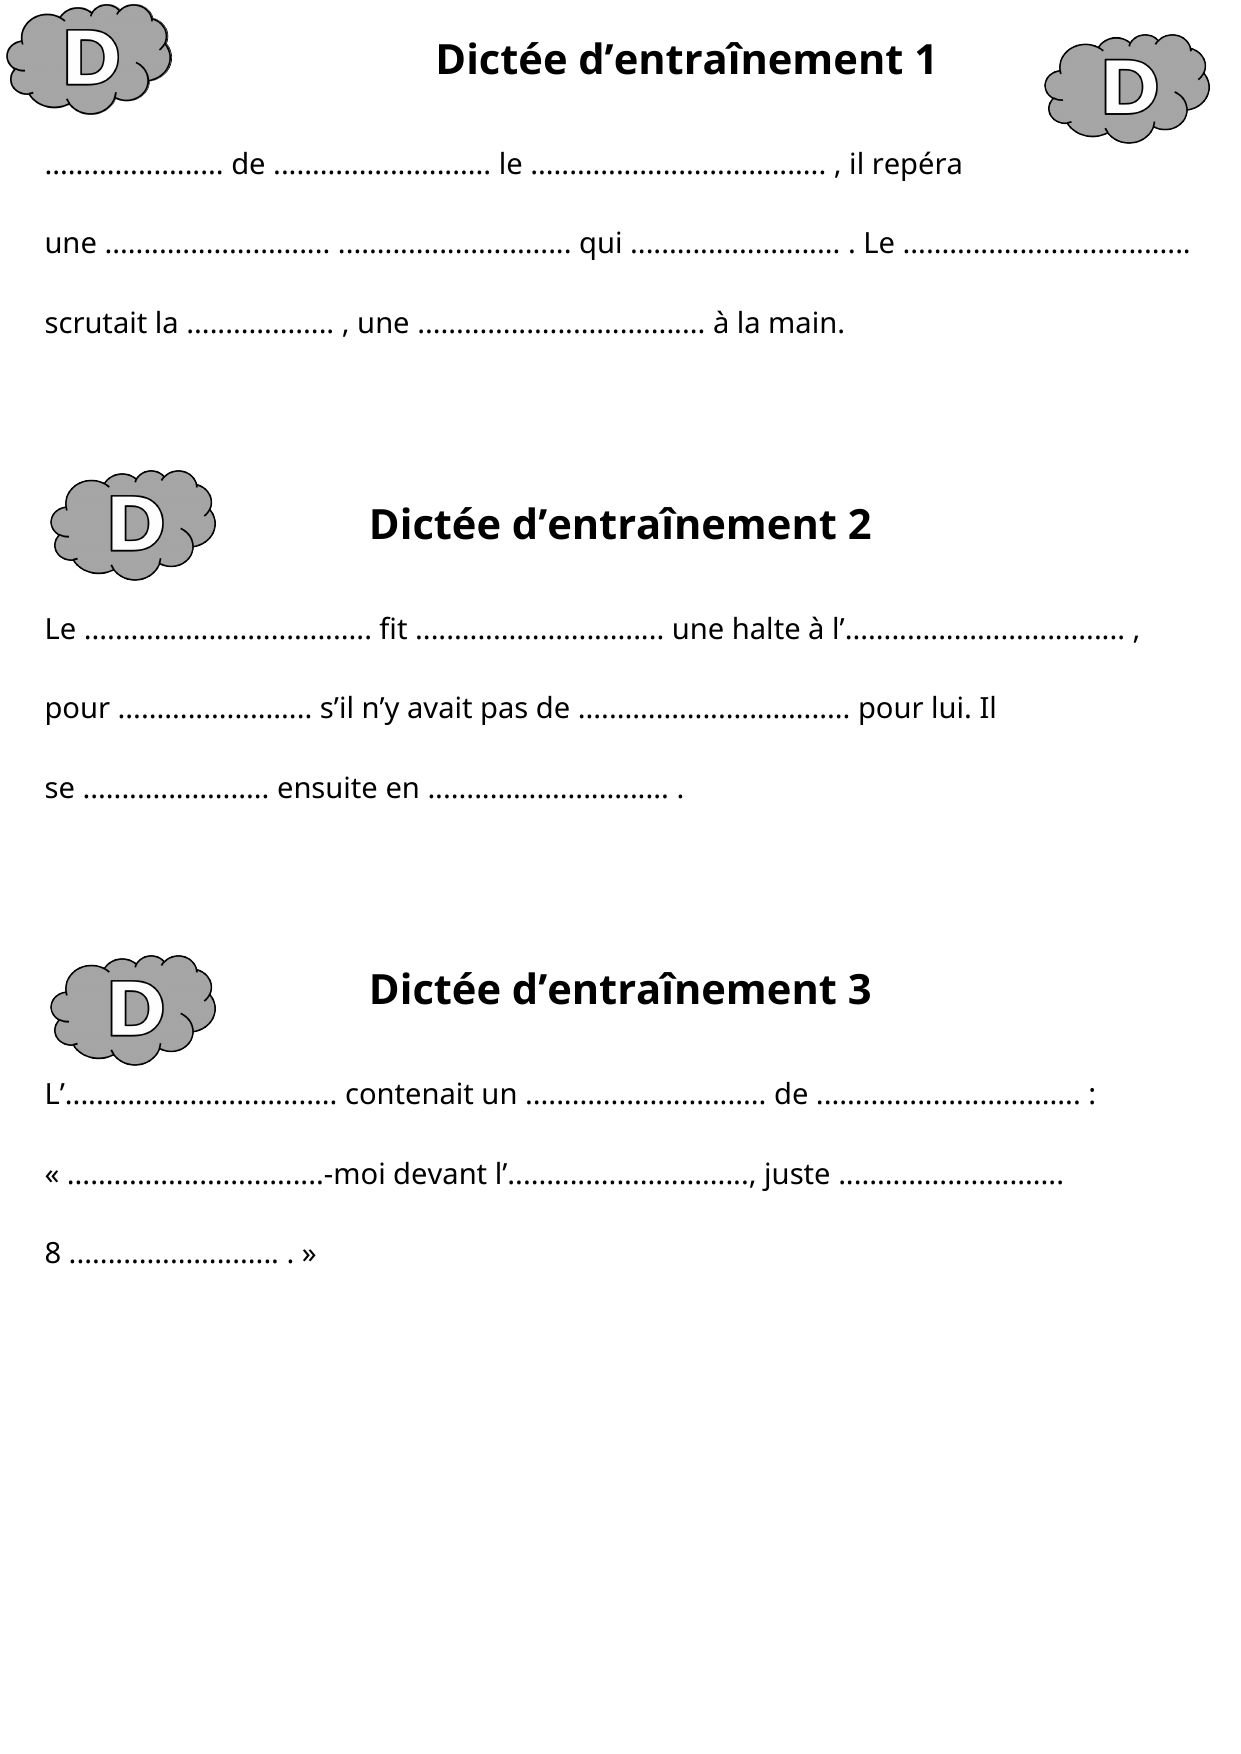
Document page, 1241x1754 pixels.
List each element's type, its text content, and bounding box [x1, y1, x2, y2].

text L’................................... contenait un ............................... de .................................. : « .................................-moi devant l’..............................., juste ............................. 8 ........................... . » [44, 1073, 1196, 1272]
text Dictée d’entraînement 3 [222, 960, 1196, 1017]
picture [0, 0, 178, 120]
picture [1038, 29, 1216, 149]
picture [44, 950, 222, 1071]
text Le ..................................... fit ................................ une halte à l’.................................... , pour ......................... s’il n’y avait pas de ................................... pour lui. Il se ........................ ensuite en ............................... . [44, 608, 1196, 807]
text ....................... de ............................ le ...................................... , il repéra une ............................. .............................. qui ........................... . Le ..................................... scrutait la ................... , une ..................................... à la main. [44, 143, 1196, 342]
picture [44, 465, 222, 586]
text Dictée d’entraînement 2 [222, 495, 1196, 552]
text Dictée d’entraînement 1 [178, 29, 1038, 86]
